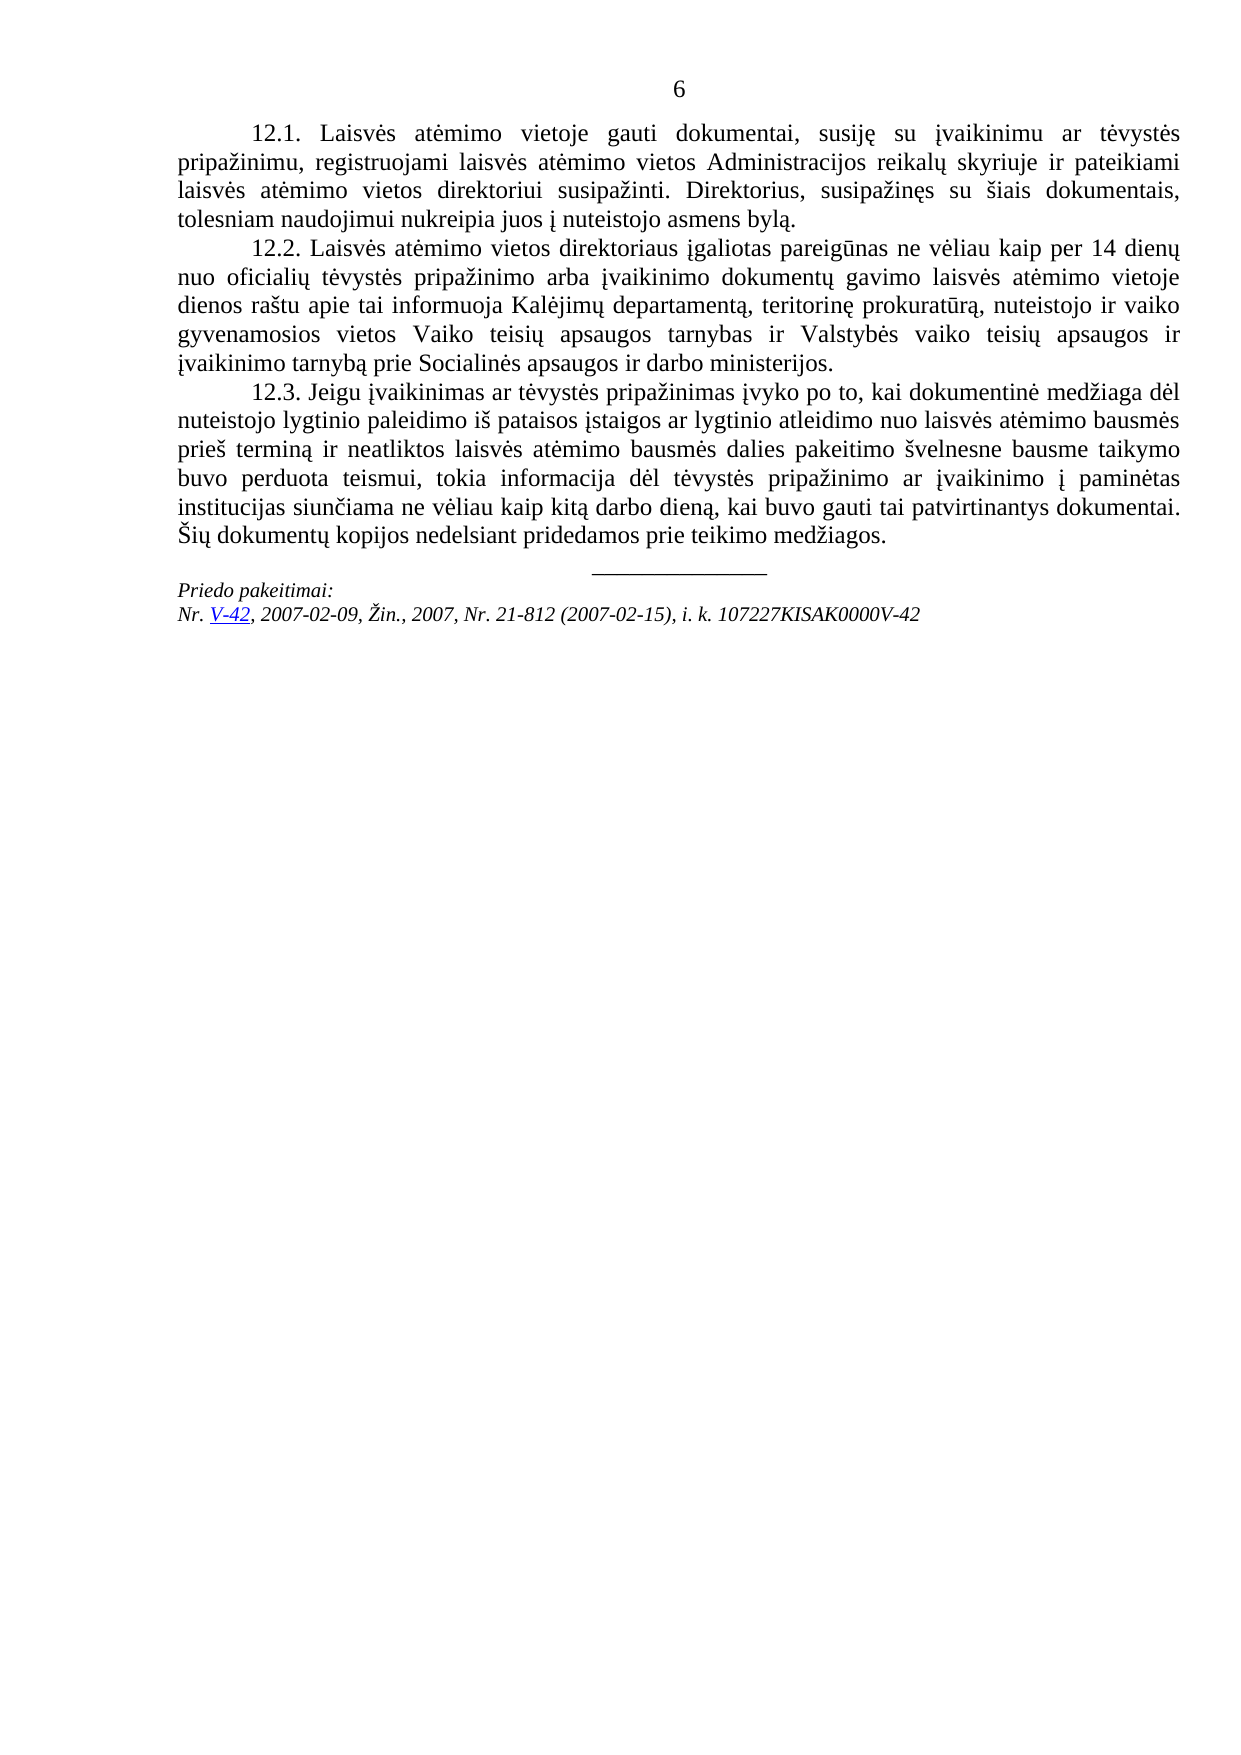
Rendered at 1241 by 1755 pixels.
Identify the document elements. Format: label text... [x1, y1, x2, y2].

text Nr. V-42, 2007-02-09, Žin., 2007, Nr. 21-812 (2007-02-15), i. k. 107227KISAK0000V-42 [177, 602, 1181, 626]
text Priedo pakeitimai: [177, 578, 1181, 602]
text ______________ [177, 549, 1181, 578]
text 12.3. Jeigu įvaikinimas ar tėvystės pripažinimas įvyko po to, kai dokumentinė medžiaga dėl nuteistojo lygtinio paleidimo iš pataisos įstaigos ar lygtinio atleidimo nuo laisvės atėmimo bausmės prieš terminą ir neatliktos laisvės atėmimo bausmės dalies pakeitimo švelnesne bausme taikymo buvo perduota teismui, tokia informacija dėl tėvystės pripažinimo ar įvaikinimo į paminėtas institucijas siunčiama ne vėliau kaip kitą darbo dieną, kai buvo gauti tai patvirtinantys dokumentai. Šių dokumentų kopijos nedelsiant pridedamos prie teikimo medžiagos. [177, 377, 1181, 549]
text 12.2. Laisvės atėmimo vietos direktoriaus įgaliotas pareigūnas ne vėliau kaip per 14 dienų nuo oficialių tėvystės pripažinimo arba įvaikinimo dokumentų gavimo laisvės atėmimo vietoje dienos raštu apie tai informuoja Kalėjimų departamentą, teritorinę prokuratūrą, nuteistojo ir vaiko gyvenamosios vietos Vaiko teisių apsaugos tarnybas ir Valstybės vaiko teisių apsaugos ir įvaikinimo tarnybą prie Socialinės apsaugos ir darbo ministerijos. [177, 233, 1181, 377]
text 12.1. Laisvės atėmimo vietoje gauti dokumentai, susiję su įvaikinimu ar tėvystės pripažinimu, registruojami laisvės atėmimo vietos Administracijos reikalų skyriuje ir pateikiami laisvės atėmimo vietos direktoriui susipažinti. Direktorius, susipažinęs su šiais dokumentais, tolesniam naudojimui nukreipia juos į nuteistojo asmens bylą. [177, 118, 1181, 233]
